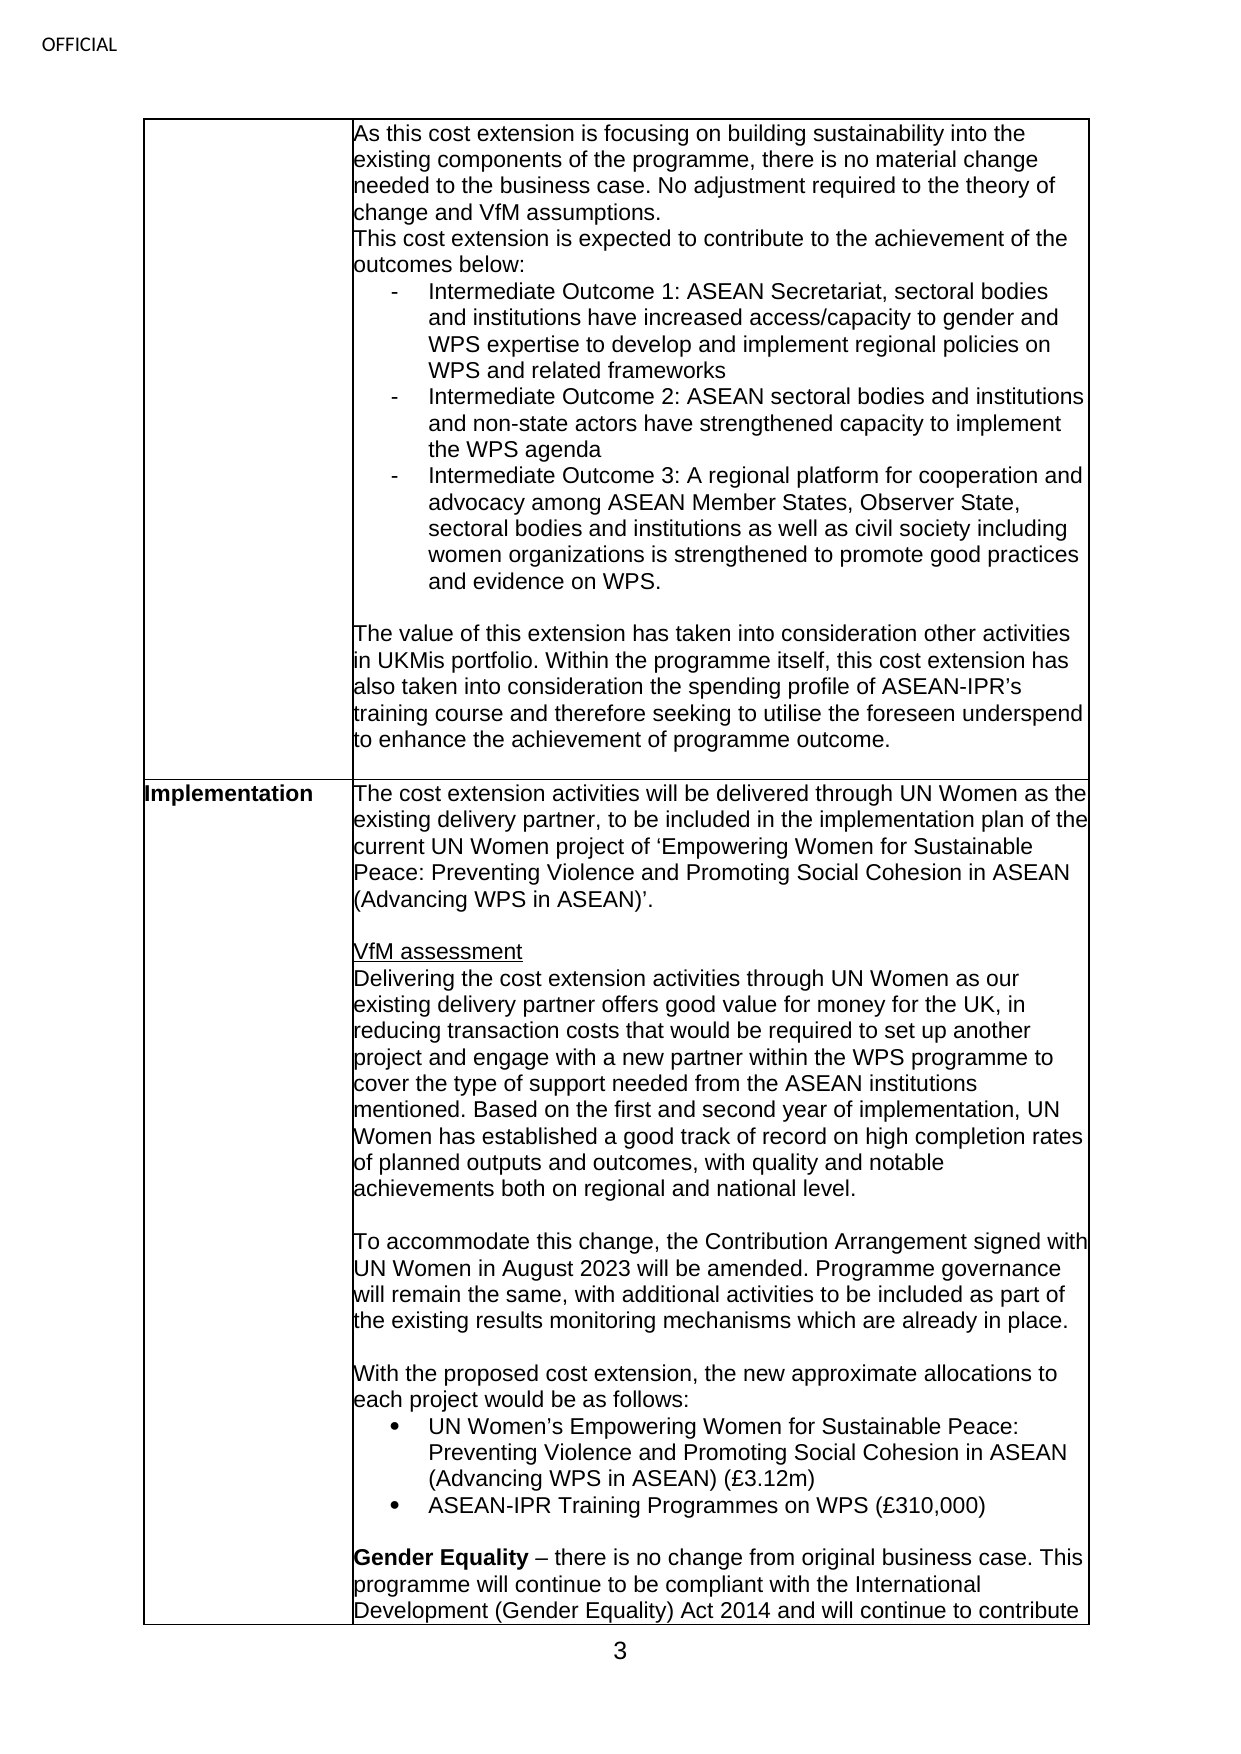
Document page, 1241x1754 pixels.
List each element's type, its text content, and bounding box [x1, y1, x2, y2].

table_cell The cost extension activities will be delivered through UN Women as the existing delivery partner, to be included in the implementation plan of the current UN Women project of ‘Empowering Women for Sustainable Peace: Preventing Violence and Promoting Social Cohesion in ASEAN (Advancing WPS in ASEAN)’. VfM assessment Delivering the cost extension activities through UN Women as our existing delivery partner offers good value for money for the UK, in reducing transaction costs that would be required to set up another project and engage with a new partner within the WPS programme to cover the type of support needed from the ASEAN institutions mentioned. Based on the first and second year of implementation, UN Women has established a good track of record on high completion rates of planned outputs and outcomes, with quality and notable achievements both on regional and national level. To accommodate this change, the Contribution Arrangement signed with UN Women in August 2023 will be amended. Programme governance will remain the same, with additional activities to be included as part of the existing results monitoring mechanisms which are already in place. With the proposed cost extension, the new approximate allocations to each project would be as follows: UN Women’s Empowering Women for Sustainable Peace: Preventing Violence and Promoting Social Cohesion in ASEAN (Advancing WPS in ASEAN) (£3.12m) ASEAN-IPR Training Programmes on WPS (£310,000) Gender Equality – there is no change from original business case. This programme will continue to be compliant with the International Development (Gender Equality) Act 2014 and will continue to contribute [354, 780, 1088, 1623]
table_cell As this cost extension is focusing on building sustainability into the existing components of the programme, there is no material change needed to the business case. No adjustment required to the theory of change and VfM assumptions. This cost extension is expected to contribute to the achievement of the outcomes below: Intermediate Outcome 1: ASEAN Secretariat, sectoral bodies and institutions have increased access/capacity to gender and WPS expertise to develop and implement regional policies on WPS and related frameworks Intermediate Outcome 2: ASEAN sectoral bodies and institutions and non-state actors have strengthened capacity to implement the WPS agenda Intermediate Outcome 3: A regional platform for cooperation and advocacy among ASEAN Member States, Observer State, sectoral bodies and institutions as well as civil society including women organizations is strengthened to promote good practices and evidence on WPS. The value of this extension has taken into consideration other activities in UKMis portfolio. Within the programme itself, this cost extension has also taken into consideration the spending profile of ASEAN-IPR’s training course and therefore seeking to utilise the foreseen underspend to enhance the achievement of programme outcome. [354, 120, 1088, 778]
table_cell [145, 120, 352, 778]
table_cell Implementation [145, 780, 352, 1623]
